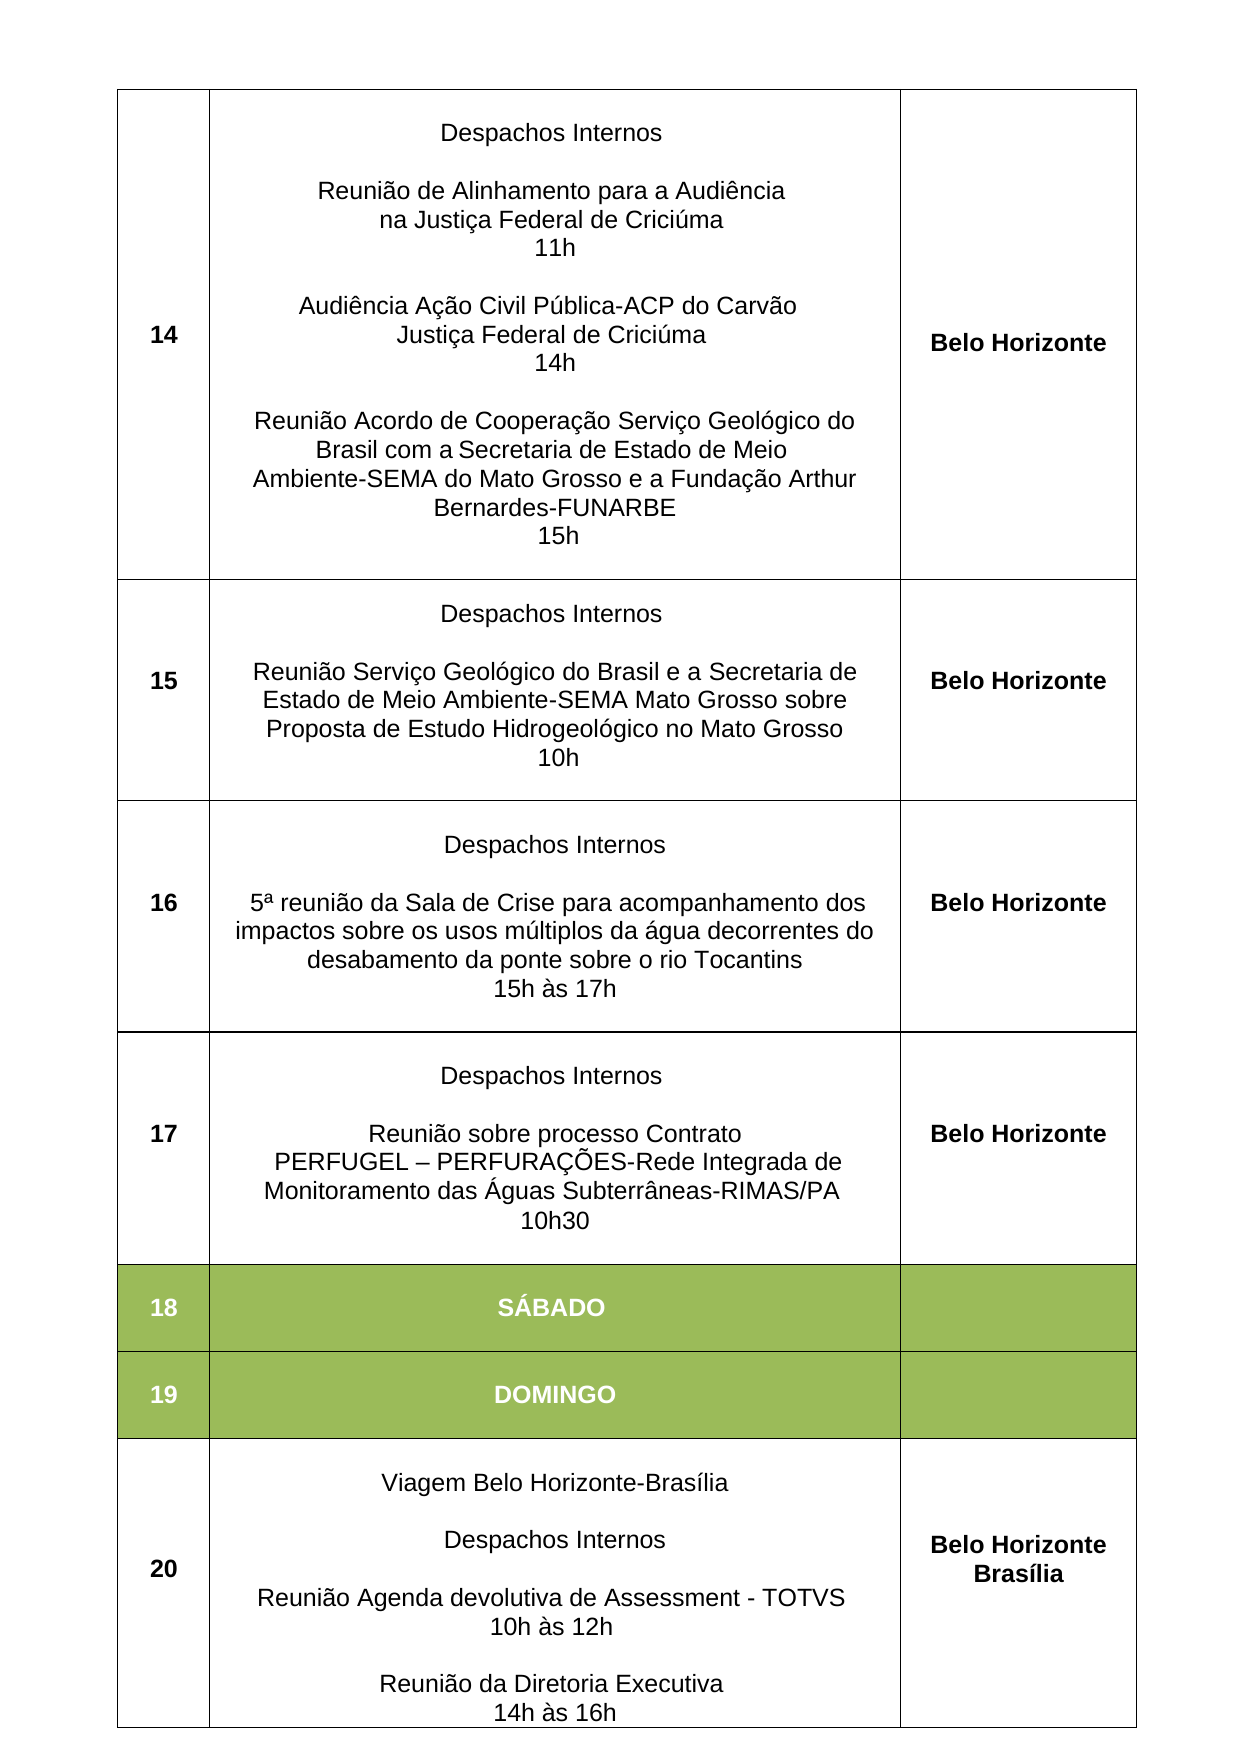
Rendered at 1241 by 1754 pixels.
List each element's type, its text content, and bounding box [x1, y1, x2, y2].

table_cell Belo Horizonte [901, 1033, 1136, 1263]
table_cell DOMINGO [210, 1352, 900, 1438]
table_cell Belo Horizonte [901, 801, 1136, 1031]
table_cell 18 [118, 1265, 209, 1351]
table_cell Belo Horizonte [901, 90, 1136, 579]
table_cell Despachos Internos 5ª reunião da Sala de Crise para acompanhamento dos impactos sobre os usos múltiplos da água decorrentes do desabamento da ponte sobre o rio Tocantins 15h às 17h [210, 801, 900, 1031]
table_cell Despachos Internos Reunião sobre processo Contrato PERFUGEL – PERFURAÇÕES-Rede Integrada de Monitoramento das Águas Subterrâneas-RIMAS/PA 10h30 [210, 1033, 900, 1263]
table_cell Belo Horizonte Brasília [901, 1439, 1136, 1727]
table_cell Belo Horizonte [901, 580, 1136, 800]
table_cell 14 [118, 90, 209, 579]
table_cell Despachos Internos Reunião de Alinhamento para a Audiência na Justiça Federal de Criciúma 11h Audiência Ação Civil Pública-ACP do Carvão Justiça Federal de Criciúma 14h Reunião Acordo de Cooperação Serviço Geológico do Brasil com a Secretaria de Estado de Meio Ambiente-SEMA do Mato Grosso e a Fundação Arthur Bernardes-FUNARBE 15h [210, 90, 900, 579]
table_cell 16 [118, 801, 209, 1031]
table_cell 20 [118, 1439, 209, 1727]
table_cell [901, 1265, 1136, 1351]
table_cell 15 [118, 580, 209, 800]
table_cell 17 [118, 1033, 209, 1263]
table_cell Despachos Internos Reunião Serviço Geológico do Brasil e a Secretaria de Estado de Meio Ambiente-SEMA Mato Grosso sobre Proposta de Estudo Hidrogeológico no Mato Grosso 10h [210, 580, 900, 800]
table_cell [901, 1352, 1136, 1438]
table_cell Viagem Belo Horizonte-Brasília Despachos Internos Reunião Agenda devolutiva de Assessment - TOTVS 10h às 12h Reunião da Diretoria Executiva 14h às 16h [210, 1439, 900, 1727]
table_cell SÁBADO [210, 1265, 900, 1351]
table_cell 19 [118, 1352, 209, 1438]
